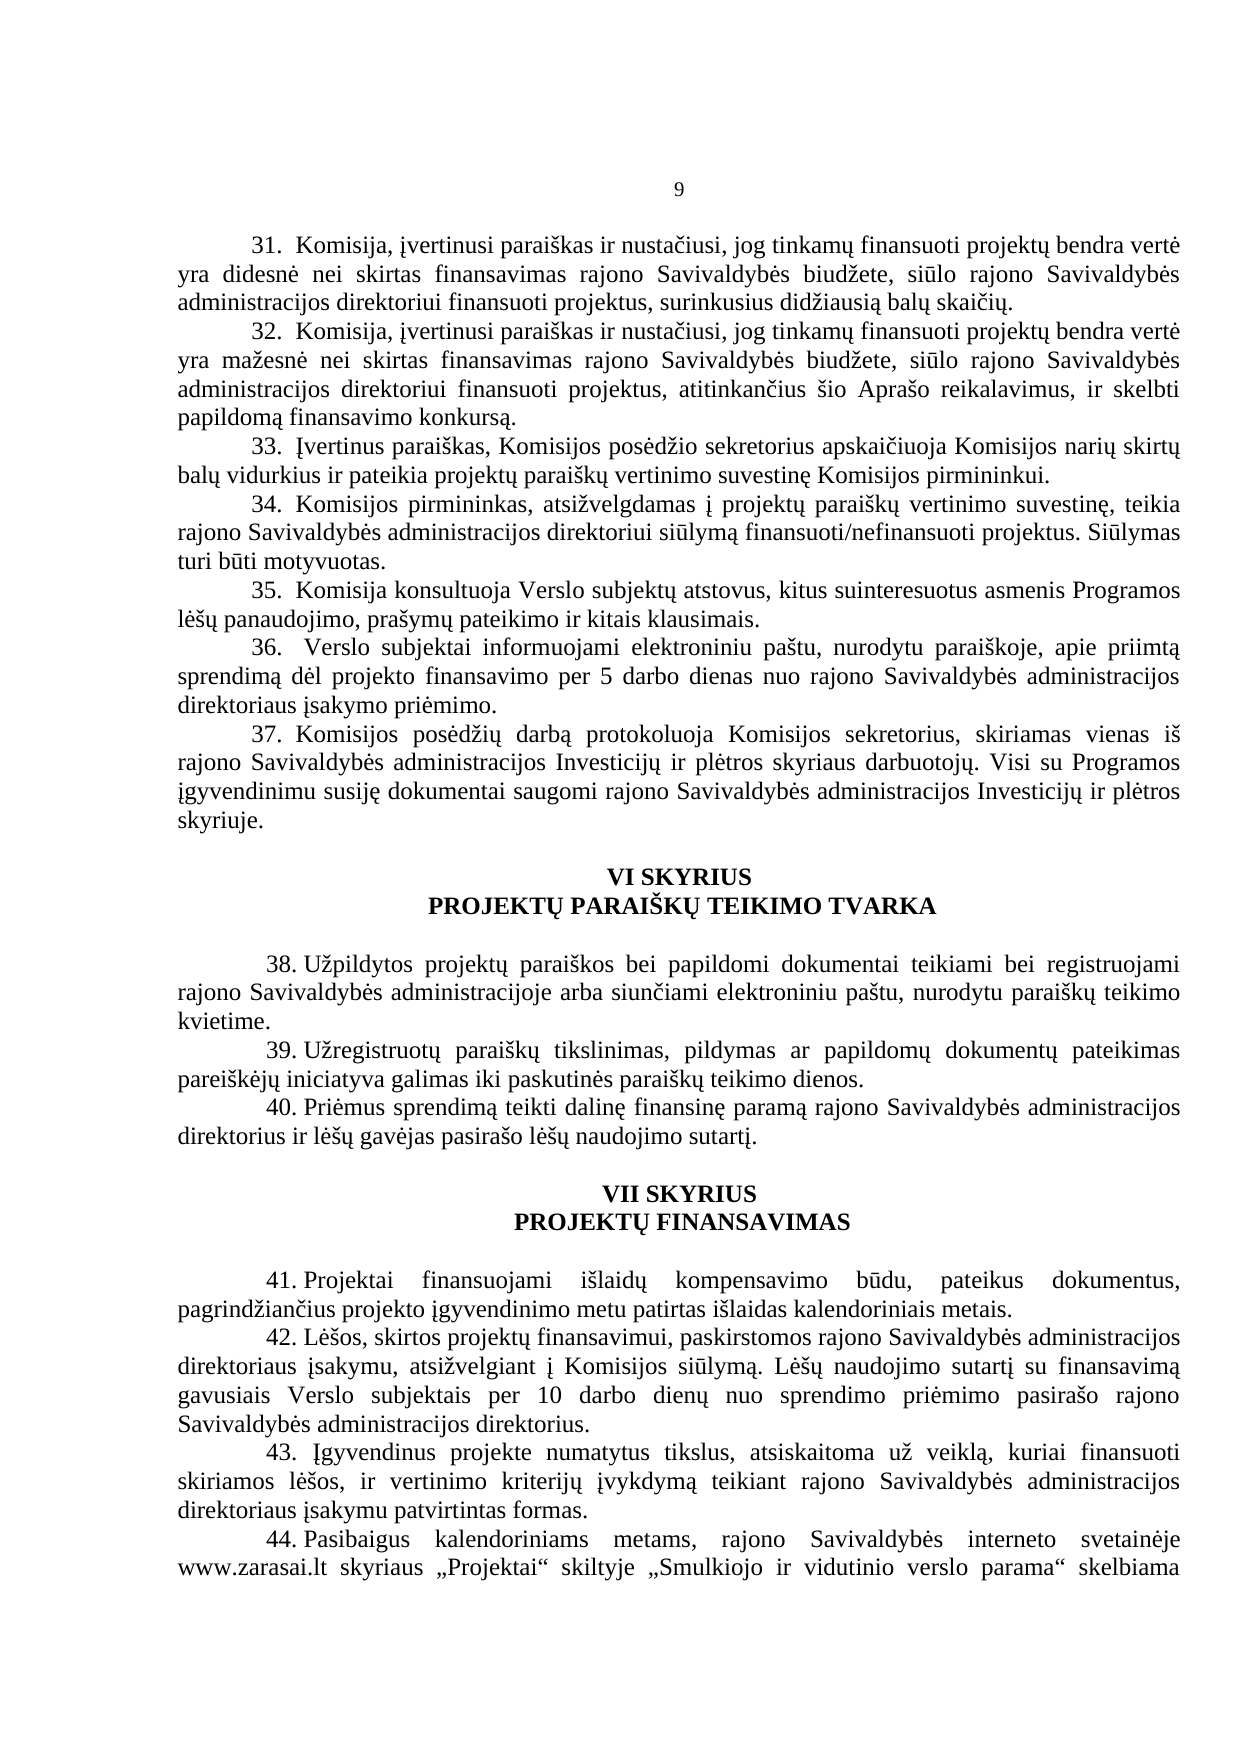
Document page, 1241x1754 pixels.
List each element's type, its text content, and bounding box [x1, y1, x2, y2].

text 40. Priėmus sprendimą teikti dalinę finansinę paramą rajono Savivaldybės administracijos direktorius ir lėšų gavėjas pasirašo lėšų naudojimo sutartį. [177, 1092, 1181, 1150]
text 31. Komisija, įvertinusi paraiškas ir nustačiusi, jog tinkamų finansuoti projektų bendra vertė yra didesnė nei skirtas finansavimas rajono Savivaldybės biudžete, siūlo rajono Savivaldybės administracijos direktoriui finansuoti projektus, surinkusius didžiausią balų skaičių. [177, 230, 1181, 316]
text VI SKYRIUS [177, 862, 1181, 891]
text 43. Įgyvendinus projekte numatytus tikslus, atsiskaitoma už veiklą, kuriai finansuoti skiriamos lėšos, ir vertinimo kriterijų įvykdymą teikiant rajono Savivaldybės administracijos direktoriaus įsakymu patvirtintas formas. [177, 1437, 1181, 1524]
text 32. Komisija, įvertinusi paraiškas ir nustačiusi, jog tinkamų finansuoti projektų bendra vertė yra mažesnė nei skirtas finansavimas rajono Savivaldybės biudžete, siūlo rajono Savivaldybės administracijos direktoriui finansuoti projektus, atitinkančius šio Aprašo reikalavimus, ir skelbti papildomą finansavimo konkursą. [177, 316, 1181, 431]
text 35. Komisija konsultuoja Verslo subjektų atstovus, kitus suinteresuotus asmenis Programos lėšų panaudojimo, prašymų pateikimo ir kitais klausimais. [177, 575, 1181, 632]
text 39. Užregistruotų paraiškų tikslinimas, pildymas ar papildomų dokumentų pateikimas pareiškėjų iniciatyva galimas iki paskutinės paraiškų teikimo dienos. [177, 1035, 1181, 1092]
text 36. Verslo subjektai informuojami elektroniniu paštu, nurodytu paraiškoje, apie priimtą sprendimą dėl projekto finansavimo per 5 darbo dienas nuo rajono Savivaldybės administracijos direktoriaus įsakymo priėmimo. [177, 632, 1181, 719]
text PROJEKTŲ PARAIŠKŲ TEIKIMO TVARKA [177, 891, 1181, 920]
text 38. Užpildytos projektų paraiškos bei papildomi dokumentai teikiami bei registruojami rajono Savivaldybės administracijoje arba siunčiami elektroniniu paštu, nurodytu paraiškų teikimo kvietime. [177, 949, 1181, 1035]
text 41. Projektai finansuojami išlaidų kompensavimo būdu, pateikus dokumentus, pagrindžiančius projekto įgyvendinimo metu patirtas išlaidas kalendoriniais metais. [177, 1265, 1181, 1322]
text VII SKYRIUS [177, 1179, 1181, 1207]
text PROJEKTŲ FINANSAVIMAS [177, 1207, 1181, 1236]
text 34. Komisijos pirmininkas, atsižvelgdamas į projektų paraiškų vertinimo suvestinę, teikia rajono Savivaldybės administracijos direktoriui siūlymą finansuoti/nefinansuoti projektus. Siūlymas turi būti motyvuotas. [177, 489, 1181, 575]
text 33. Įvertinus paraiškas, Komisijos posėdžio sekretorius apskaičiuoja Komisijos narių skirtų balų vidurkius ir pateikia projektų paraiškų vertinimo suvestinę Komisijos pirmininkui. [177, 431, 1181, 489]
text 42. Lėšos, skirtos projektų finansavimui, paskirstomos rajono Savivaldybės administracijos direktoriaus įsakymu, atsižvelgiant į Komisijos siūlymą. Lėšų naudojimo sutartį su finansavimą gavusiais Verslo subjektais per 10 darbo dienų nuo sprendimo priėmimo pasirašo rajono Savivaldybės administracijos direktorius. [177, 1322, 1181, 1437]
text 44. Pasibaigus kalendoriniams metams, rajono Savivaldybės interneto svetainėje www.zarasai.lt skyriaus „Projektai“ skiltyje „Smulkiojo ir vidutinio verslo parama“ skelbiama [177, 1524, 1181, 1581]
text 37. Komisijos posėdžių darbą protokoluoja Komisijos sekretorius, skiriamas vienas iš rajono Savivaldybės administracijos Investicijų ir plėtros skyriaus darbuotojų. Visi su Programos įgyvendinimu susiję dokumentai saugomi rajono Savivaldybės administracijos Investicijų ir plėtros skyriuje. [177, 719, 1181, 834]
